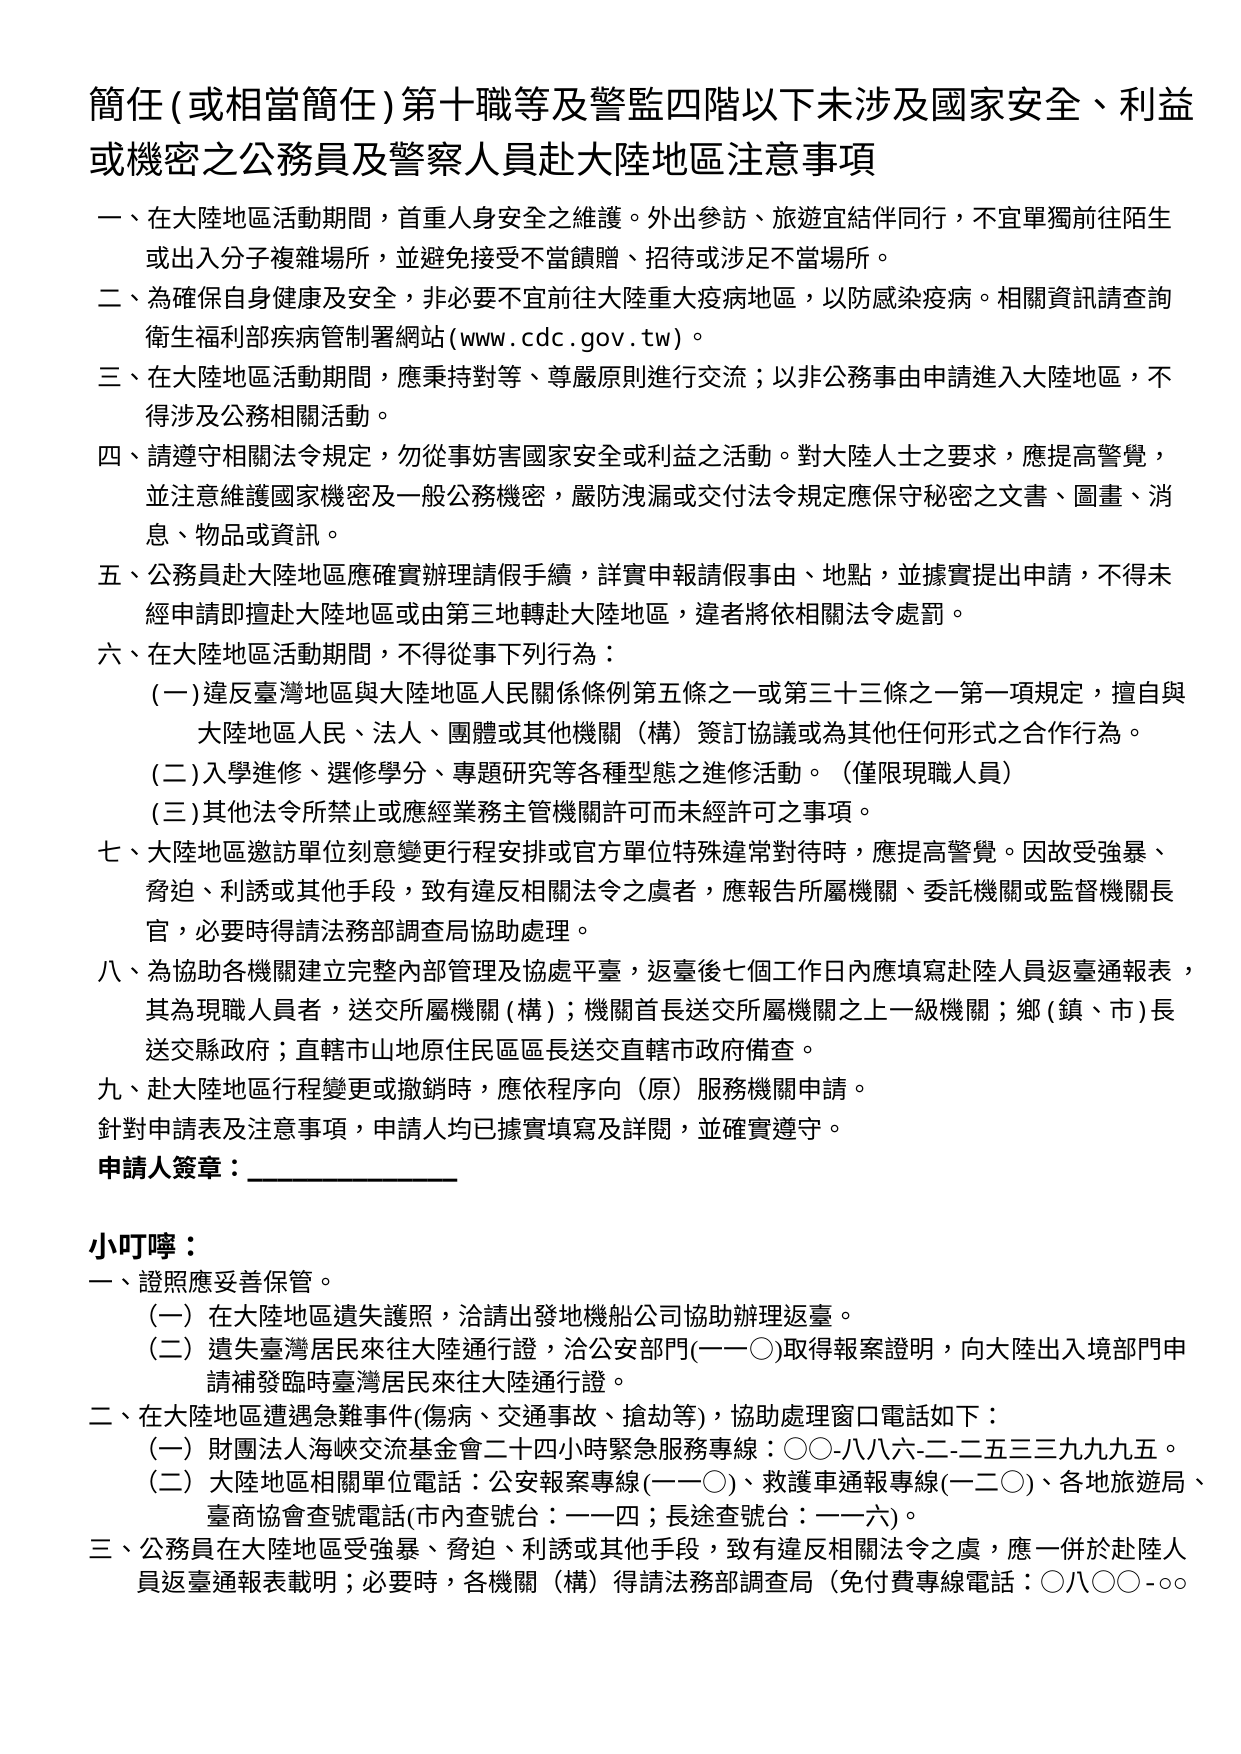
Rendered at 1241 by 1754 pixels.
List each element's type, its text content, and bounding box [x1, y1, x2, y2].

text (二)入學進修、選修學分、專題研究等各種型態之進修活動。（僅限現職人員） [148, 750, 1188, 790]
text 申請人簽章：______________ [97, 1146, 1176, 1186]
text 簡任(或相當簡任)第十職等及警監四階以下未涉及國家安全、利益或機密之公務員及警察人員赴大陸地區注意事項 [89, 75, 1196, 184]
text 二、為確保自身健康及安全，非必要不宜前往大陸重大疫病地區，以防感染疫病。相關資訊請查詢衛生福利部疾病管制署網站(www.cdc.gov.tw)。 [97, 275, 1176, 354]
text 五、公務員赴大陸地區應確實辦理請假手續，詳實申報請假事由、地點，並據實提出申請，不得未經申請即擅赴大陸地區或由第三地轉赴大陸地區，違者將依相關法令處罰。 [97, 552, 1176, 632]
text (一)違反臺灣地區與大陸地區人民關係條例第五條之一或第三十三條之一第一項規定，擅自與大陸地區人民、法人、團體或其他機關（構）簽訂協議或為其他任何形式之合作行為。 [148, 671, 1188, 750]
text 三、在大陸地區活動期間，應秉持對等、尊嚴原則進行交流；以非公務事由申請進入大陸地區，不得涉及公務相關活動。 [97, 354, 1176, 434]
text （一）財團法人海峽交流基金會二十四小時緊急服務專線：○○-八八六-二-二五三三九九九五。 [89, 1432, 1188, 1465]
text (三)其他法令所禁止或應經業務主管機關許可而未經許可之事項。 [148, 790, 1188, 829]
text 二、在大陸地區遭遇急難事件(傷病、交通事故、搶劫等)，協助處理窗口電話如下： [89, 1398, 1188, 1432]
text 四、請遵守相關法令規定，勿從事妨害國家安全或利益之活動。對大陸人士之要求，應提高警覺，並注意維護國家機密及一般公務機密，嚴防洩漏或交付法令規定應保守秘密之文書、圖畫、消息、物品或資訊。 [97, 434, 1176, 552]
text （二）遺失臺灣居民來往大陸通行證，洽公安部門(一一○)取得報案證明，向大陸出入境部門申請補發臨時臺灣居民來往大陸通行證。 [133, 1332, 1188, 1398]
text 三、公務員在大陸地區受強暴、脅迫、利誘或其他手段，致有違反相關法令之虞，應一併於赴陸人員返臺通報表載明；必要時，各機關（構）得請法務部調查局（免付費專線電話：○八○○-○○ [89, 1532, 1188, 1598]
text 九、赴大陸地區行程變更或撤銷時，應依程序向（原）服務機關申請。 [97, 1067, 1176, 1107]
text 針對申請表及注意事項，申請人均已據實填寫及詳閱，並確實遵守。 [97, 1107, 1176, 1146]
text （二）大陸地區相關單位電話：公安報案專線(一一○)、救護車通報專線(一二○)、各地旅遊局、臺商協會查號電話(市內查號台：一一四；長途查號台：一一六)。 [133, 1465, 1188, 1532]
text 一、在大陸地區活動期間，首重人身安全之維護。外出參訪、旅遊宜結伴同行，不宜單獨前往陌生或出入分子複雜場所，並避免接受不當饋贈、招待或涉足不當場所。 [97, 196, 1176, 275]
text 一、證照應妥善保管。 [89, 1265, 1188, 1298]
text 八、為協助各機關建立完整內部管理及協處平臺，返臺後七個工作日內應填寫赴陸人員返臺通報表，其為現職人員者，送交所屬機關(構)；機關首長送交所屬機關之上一級機關；鄉(鎮、市)長送交縣政府；直轄市山地原住民區區長送交直轄市政府備查。 [97, 948, 1176, 1067]
text 小叮嚀： [89, 1225, 1176, 1265]
text 七、大陸地區邀訪單位刻意變更行程安排或官方單位特殊違常對待時，應提高警覺。因故受強暴、脅迫、利誘或其他手段，致有違反相關法令之虞者，應報告所屬機關、委託機關或監督機關長官，必要時得請法務部調查局協助處理。 [97, 829, 1176, 948]
text （一）在大陸地區遺失護照，洽請出發地機船公司協助辦理返臺。 [89, 1298, 1188, 1332]
text 六、在大陸地區活動期間，不得從事下列行為： [97, 632, 1176, 671]
